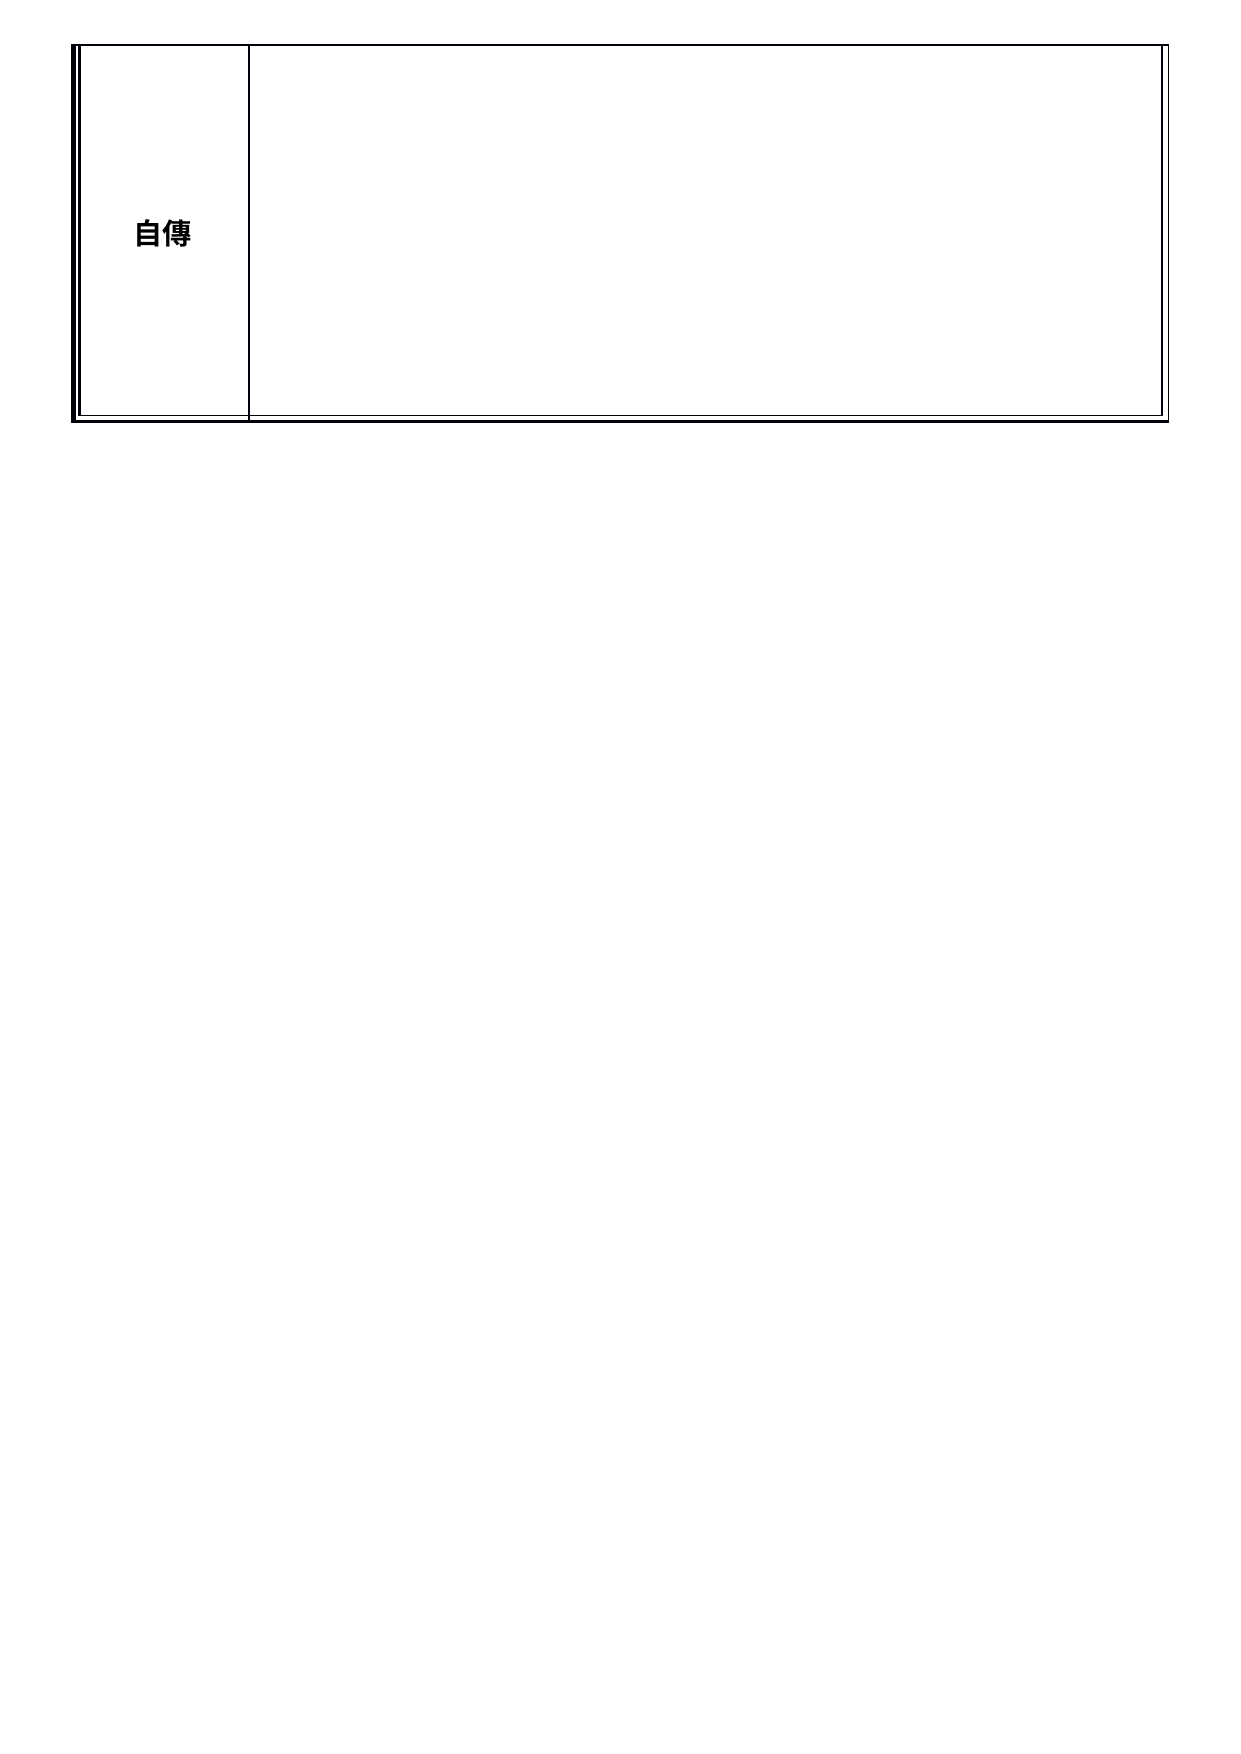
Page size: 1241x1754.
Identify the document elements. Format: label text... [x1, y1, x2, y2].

table_cell 自傳 [81, 46, 248, 415]
table_cell [250, 46, 1161, 415]
